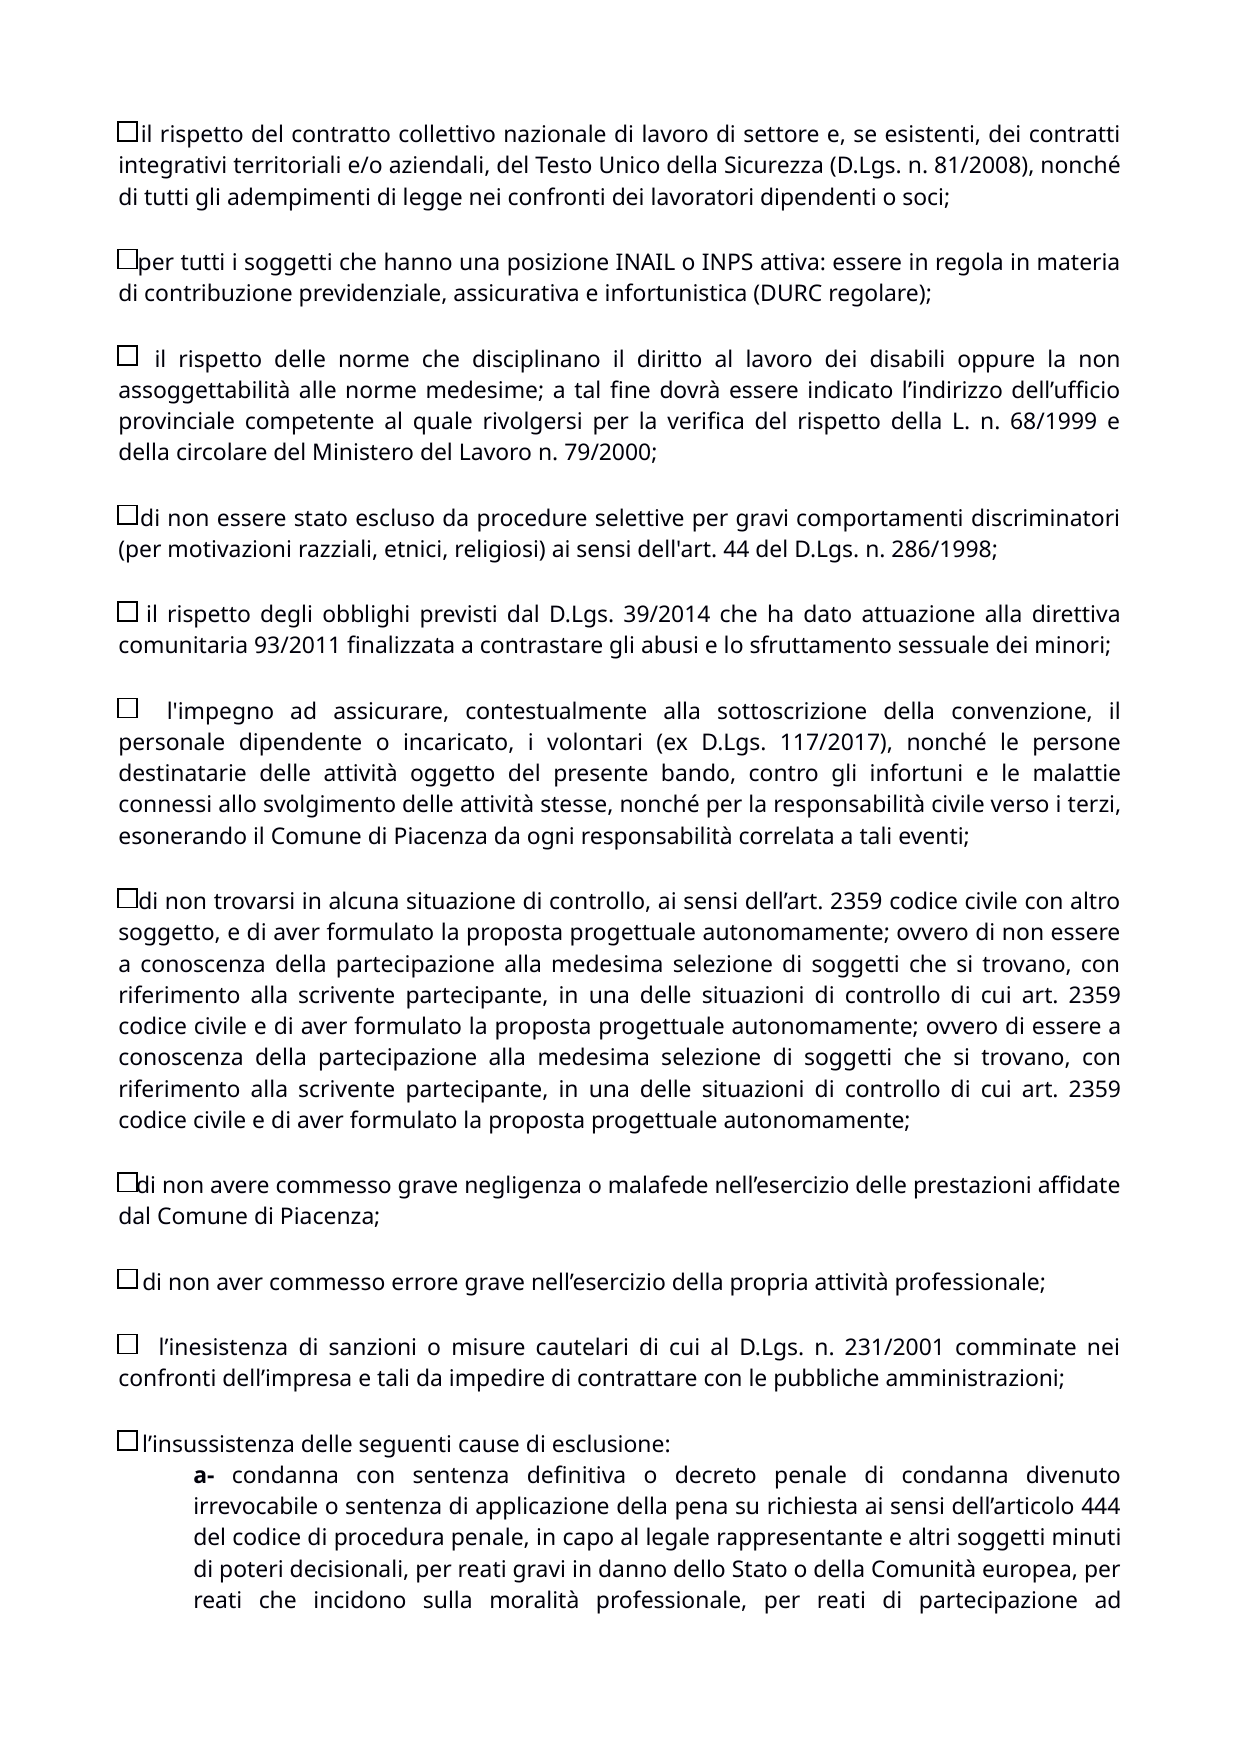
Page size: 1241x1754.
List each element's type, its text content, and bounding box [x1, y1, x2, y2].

list il rispetto del contratto collettivo nazionale di lavoro di settore e, se esistenti, dei contratti integrativi territoriali e/o aziendali, del Testo Unico della Sicurezza (D.Lgs. n. 81/2008), nonché di tutti gli adempimenti di legge nei confronti dei lavoratori dipendenti o soci; [118, 118, 1122, 212]
list di non trovarsi in alcuna situazione di controllo, ai sensi dell’art. 2359 codice civile con altro soggetto, e di aver formulato la proposta progettuale autonomamente; ovvero di non essere a conoscenza della partecipazione alla medesima selezione di soggetti che si trovano, con riferimento alla scrivente partecipante, in una delle situazioni di controllo di cui art. 2359 codice civile e di aver formulato la proposta progettuale autonomamente; ovvero di essere a conoscenza della partecipazione alla medesima selezione di soggetti che si trovano, con riferimento alla scrivente partecipante, in una delle situazioni di controllo di cui art. 2359 codice civile e di aver formulato la proposta progettuale autonomamente; [118, 885, 1122, 1135]
list a- condanna con sentenza definitiva o decreto penale di condanna divenuto irrevocabile o sentenza di applicazione della pena su richiesta ai sensi dell’articolo 444 del codice di procedura penale, in capo al legale rappresentante e altri soggetti minuti di poteri decisionali, per reati gravi in danno dello Stato o della Comunità europea, per reati che incidono sulla moralità professionale, per reati di partecipazione ad [193, 1459, 1122, 1615]
list il rispetto delle norme che disciplinano il diritto al lavoro dei disabili oppure la non assoggettabilità alle norme medesime; a tal fine dovrà essere indicato l’indirizzo dell’ufficio provinciale competente al quale rivolgersi per la verifica del rispetto della L. n. 68/1999 e della circolare del Ministero del Lavoro n. 79/2000; [118, 342, 1122, 467]
list l’inesistenza di sanzioni o misure cautelari di cui al D.Lgs. n. 231/2001 comminate nei confronti dell’impresa e tali da impedire di contrattare con le pubbliche amministrazioni; [118, 1331, 1122, 1393]
list di non essere stato escluso da procedure selettive per gravi comportamenti discriminatori (per motivazioni razziali, etnici, religiosi) ai sensi dell'art. 44 del D.Lgs. n. 286/1998; [118, 502, 1122, 564]
list il rispetto degli obblighi previsti dal D.Lgs. 39/2014 che ha dato attuazione alla direttiva comunitaria 93/2011 finalizzata a contrastare gli abusi e lo sfruttamento sessuale dei minori; [118, 598, 1122, 661]
list l'impegno ad assicurare, contestualmente alla sottoscrizione della convenzione, il personale dipendente o incaricato, i volontari (ex D.Lgs. 117/2017), nonché le persone destinatarie delle attività oggetto del presente bando, contro gli infortuni e le malattie connessi allo svolgimento delle attività stesse, nonché per la responsabilità civile verso i terzi, esonerando il Comune di Piacenza da ogni responsabilità correlata a tali eventi; [118, 695, 1122, 851]
list di non aver commesso errore grave nell’esercizio della propria attività professionale; [118, 1266, 1122, 1297]
list di non avere commesso grave negligenza o malafede nell’esercizio delle prestazioni affidate dal Comune di Piacenza; [118, 1169, 1122, 1232]
list per tutti i soggetti che hanno una posizione INAIL o INPS attiva: essere in regola in materia di contribuzione previdenziale, assicurativa e infortunistica (DURC regolare); [118, 246, 1122, 308]
list l’insussistenza delle seguenti cause di esclusione: [118, 1427, 1122, 1459]
